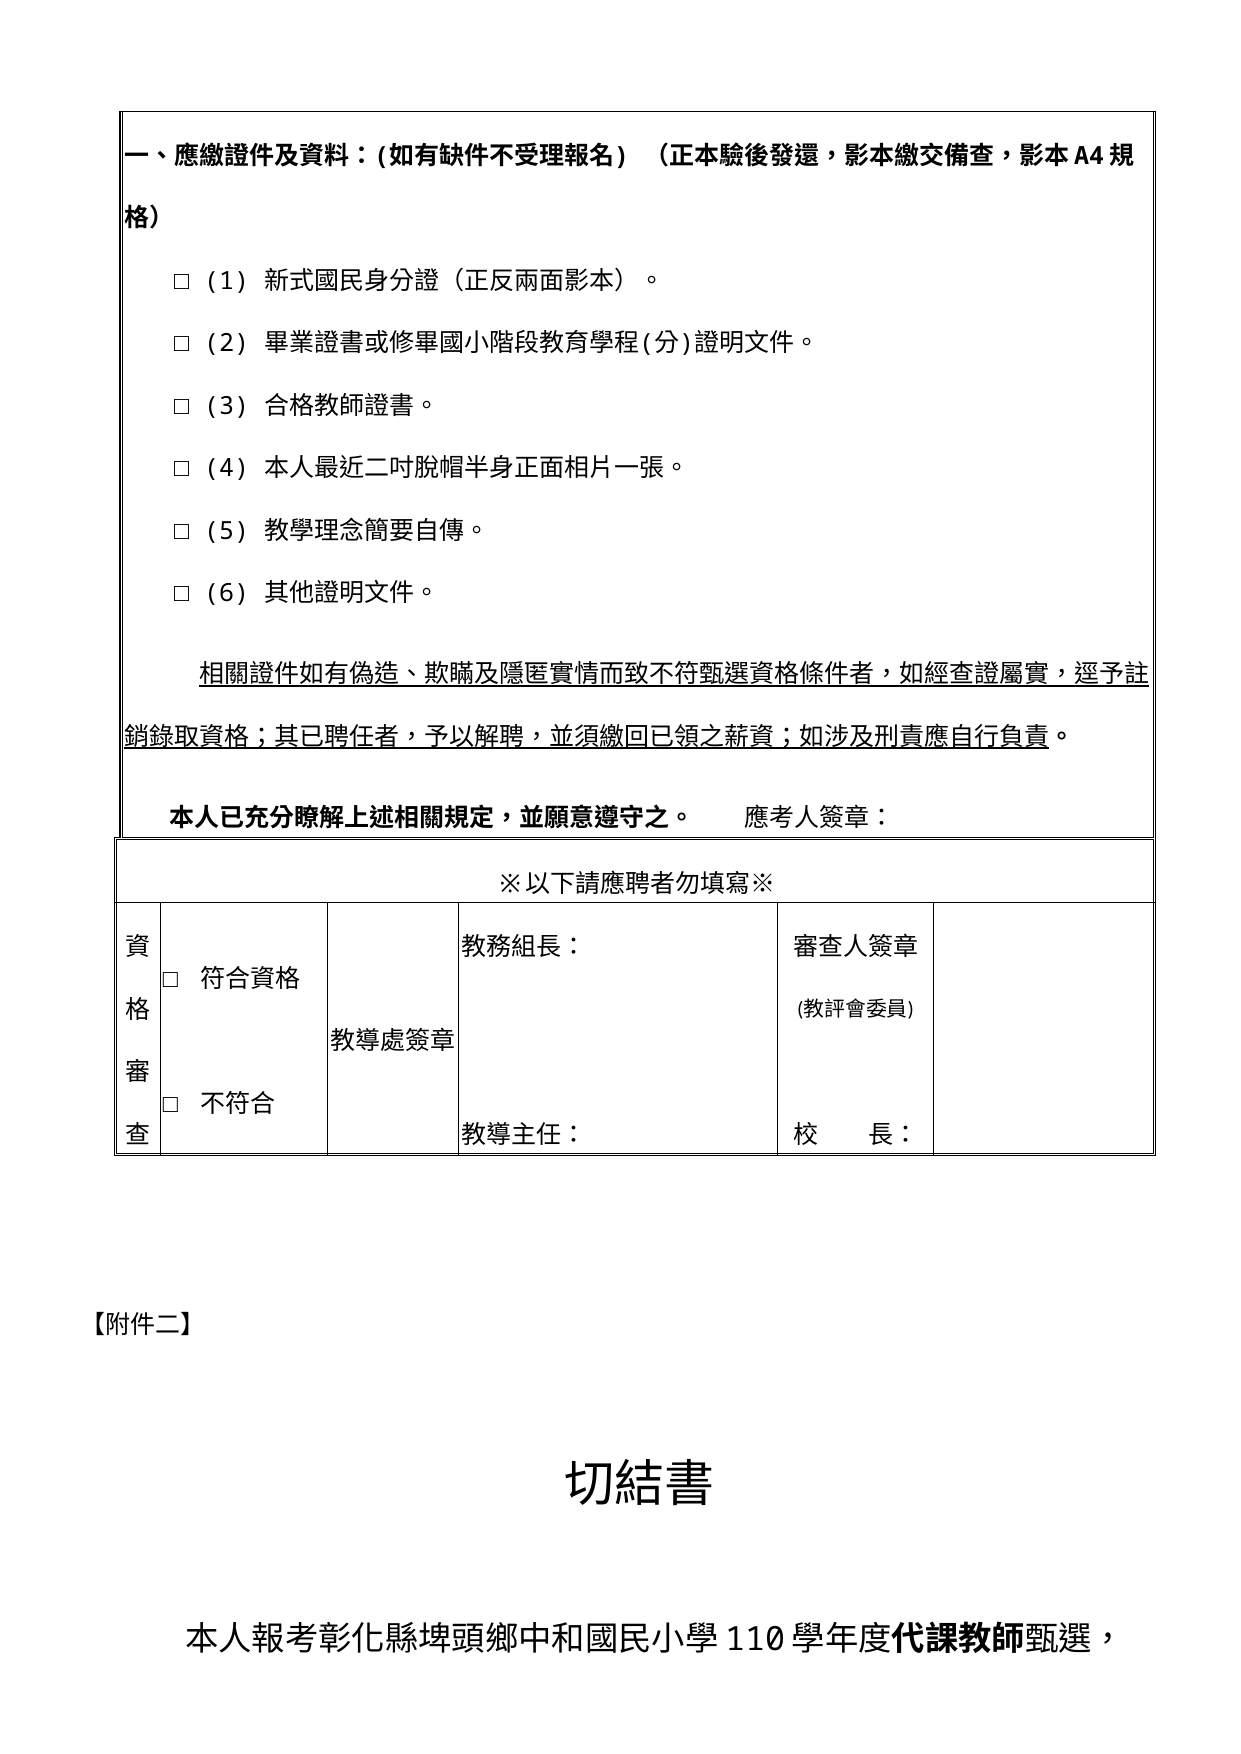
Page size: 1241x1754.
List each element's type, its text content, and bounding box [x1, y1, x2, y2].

table_cell 資 格 審 查 [117, 903, 160, 1153]
text 切結書 [156, 1406, 1122, 1531]
table_cell 審查人簽章 (教評會委員) 校 長： [778, 903, 933, 1153]
table_cell 教務組長： 教導主任： [459, 903, 777, 1153]
table_cell [934, 903, 1153, 1153]
table_cell 一、應繳證件及資料：(如有缺件不受理報名) （正本驗後發還，影本繳交備查，影本A4規格） □ (1) 新式國民身分證（正反兩面影本）。 □ (2) 畢業證書或修畢國小階段教育學程(分)證明文件。 □ (3) 合格教師證書。 □ (4) 本人最近二吋脫帽半身正面相片一張。 □ (5) 教學理念簡要自傳。 □ (6) 其他證明文件。 相關證件如有偽造、欺瞞及隱匿實情而致不符甄選資格條件者，如經查證屬實，逕予註銷錄取資格；其已聘任者，予以解聘，並須繳回已領之薪資；如涉及刑責應自行負責。 本人已充分瞭解上述相關規定，並願意遵守之。 應考人簽章： [123, 112, 1153, 837]
table_cell 符合資格 不符合 [161, 903, 327, 1153]
table_cell 教導處簽章 [328, 903, 458, 1153]
table_cell ※以下請應聘者勿填寫※ [117, 840, 1153, 902]
text 【附件二】 [81, 1281, 1149, 1344]
text 本人報考彰化縣埤頭鄉中和國民小學110學年度代課教師甄選， [118, 1594, 1122, 1656]
